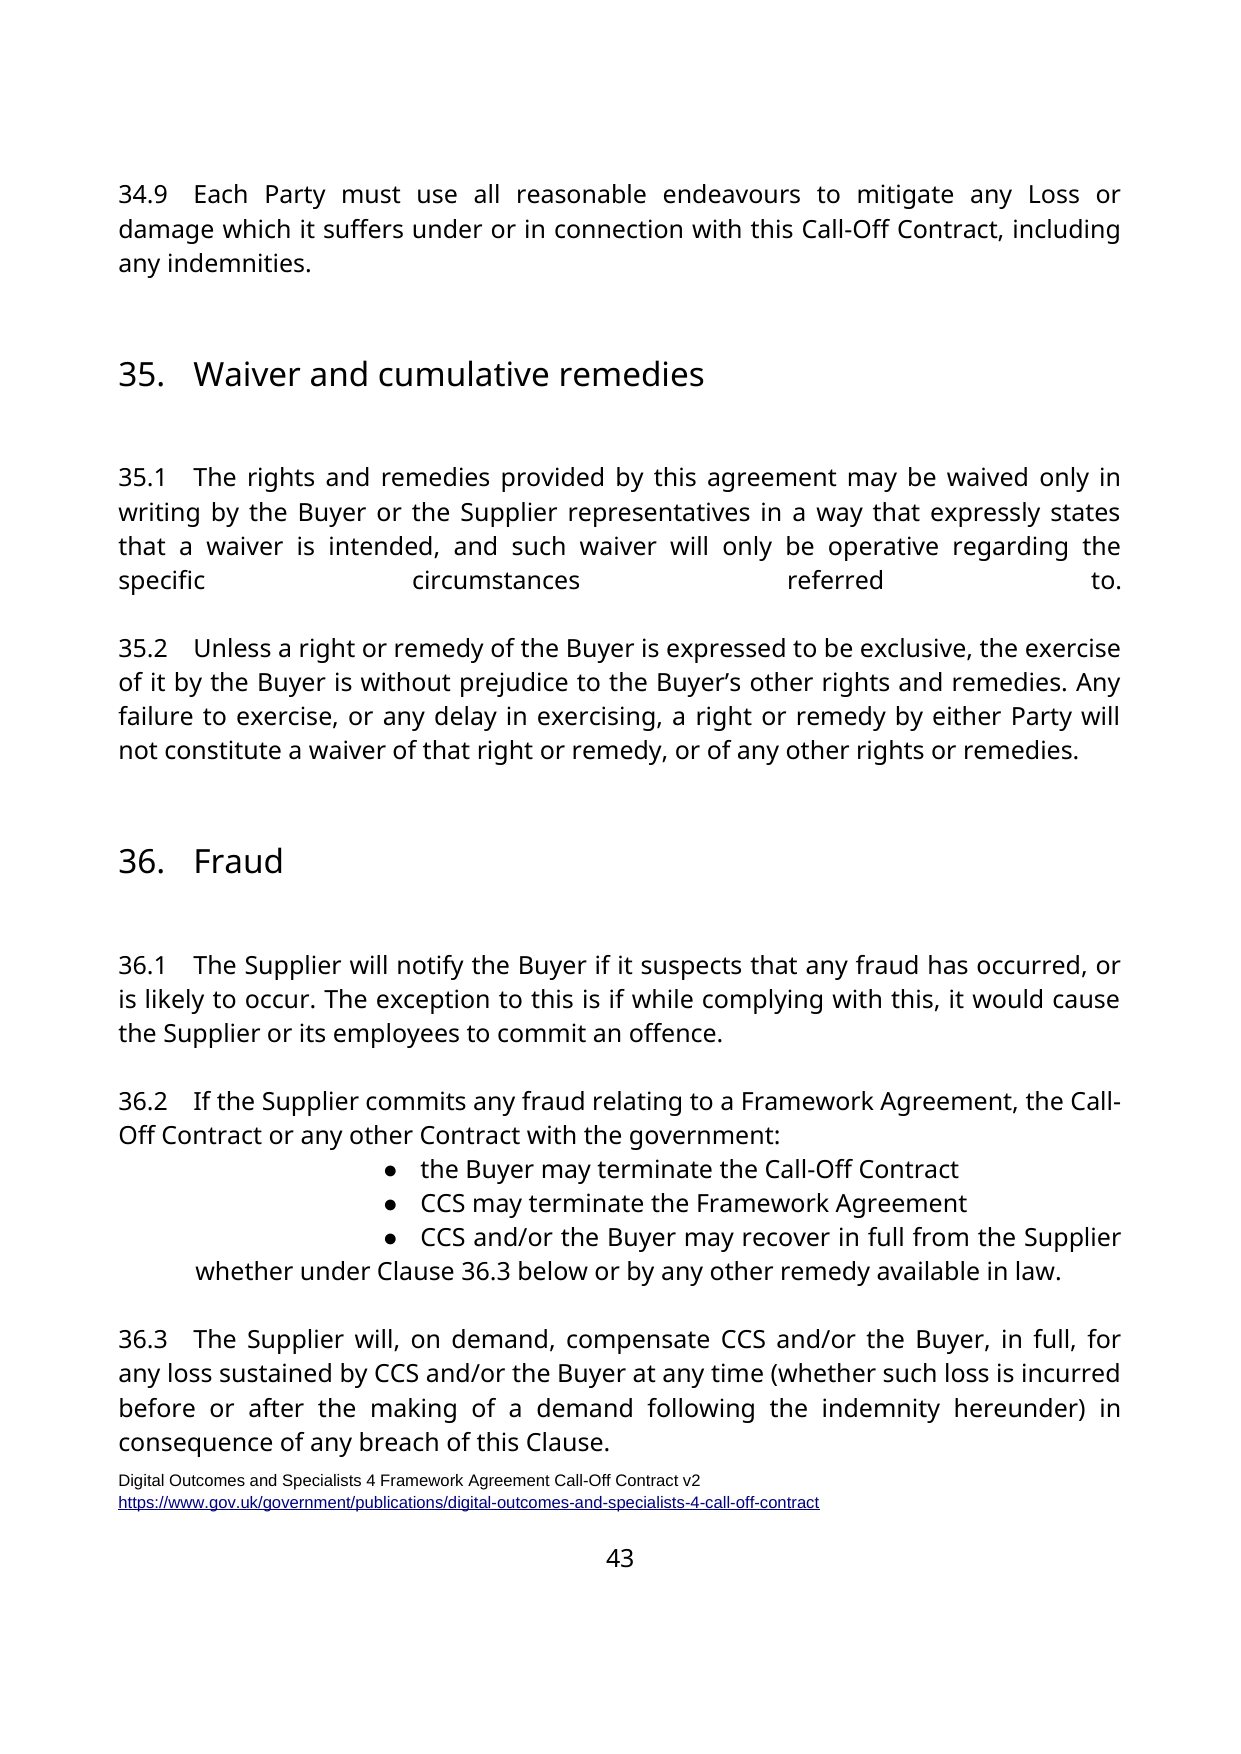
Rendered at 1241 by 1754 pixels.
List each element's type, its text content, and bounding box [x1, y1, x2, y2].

list CCS may terminate the Framework Agreement [195, 1186, 1122, 1220]
text 34.9 Each Party must use all reasonable endeavours to mitigate any Loss or damage which it suffers under or in connection with this Call-Off Contract, including any indemnities. [118, 177, 1122, 279]
list CCS and/or the Buyer may recover in full from the Supplier whether under Clause 36.3 below or by any other remedy available in law. [195, 1220, 1122, 1288]
text 36.2 If the Supplier commits any fraud relating to a Framework Agreement, the Call-Off Contract or any other Contract with the government: [118, 1084, 1122, 1152]
text 35.1 The rights and remedies provided by this agreement may be waived only in writing by the Buyer or the Supplier representatives in a way that expressly states that a waiver is intended, and such waiver will only be operative regarding the specific circumstances referred to. [118, 460, 1122, 630]
text 35.2 Unless a right or remedy of the Buyer is expressed to be exclusive, the exercise of it by the Buyer is without prejudice to the Buyer’s other rights and remedies. Any failure to exercise, or any delay in exercising, a right or remedy by either Party will not constitute a waiver of that right or remedy, or of any other rights or remedies. [118, 630, 1122, 767]
list the Buyer may terminate the Call-Off Contract [195, 1152, 1122, 1186]
subtitle 36. Fraud [118, 838, 1122, 884]
text 36.3 The Supplier will, on demand, compensate CCS and/or the Buyer, in full, for any loss sustained by CCS and/or the Buyer at any time (whether such loss is incurred before or after the making of a demand following the indemnity hereunder) in consequence of any breach of this Clause. [118, 1322, 1122, 1458]
text 36.1 The Supplier will notify the Buyer if it suspects that any fraud has occurred, or is likely to occur. The exception to this is if while complying with this, it would cause the Supplier or its employees to commit an offence. [118, 947, 1122, 1049]
subtitle 35. Waiver and cumulative remedies [118, 351, 1122, 396]
